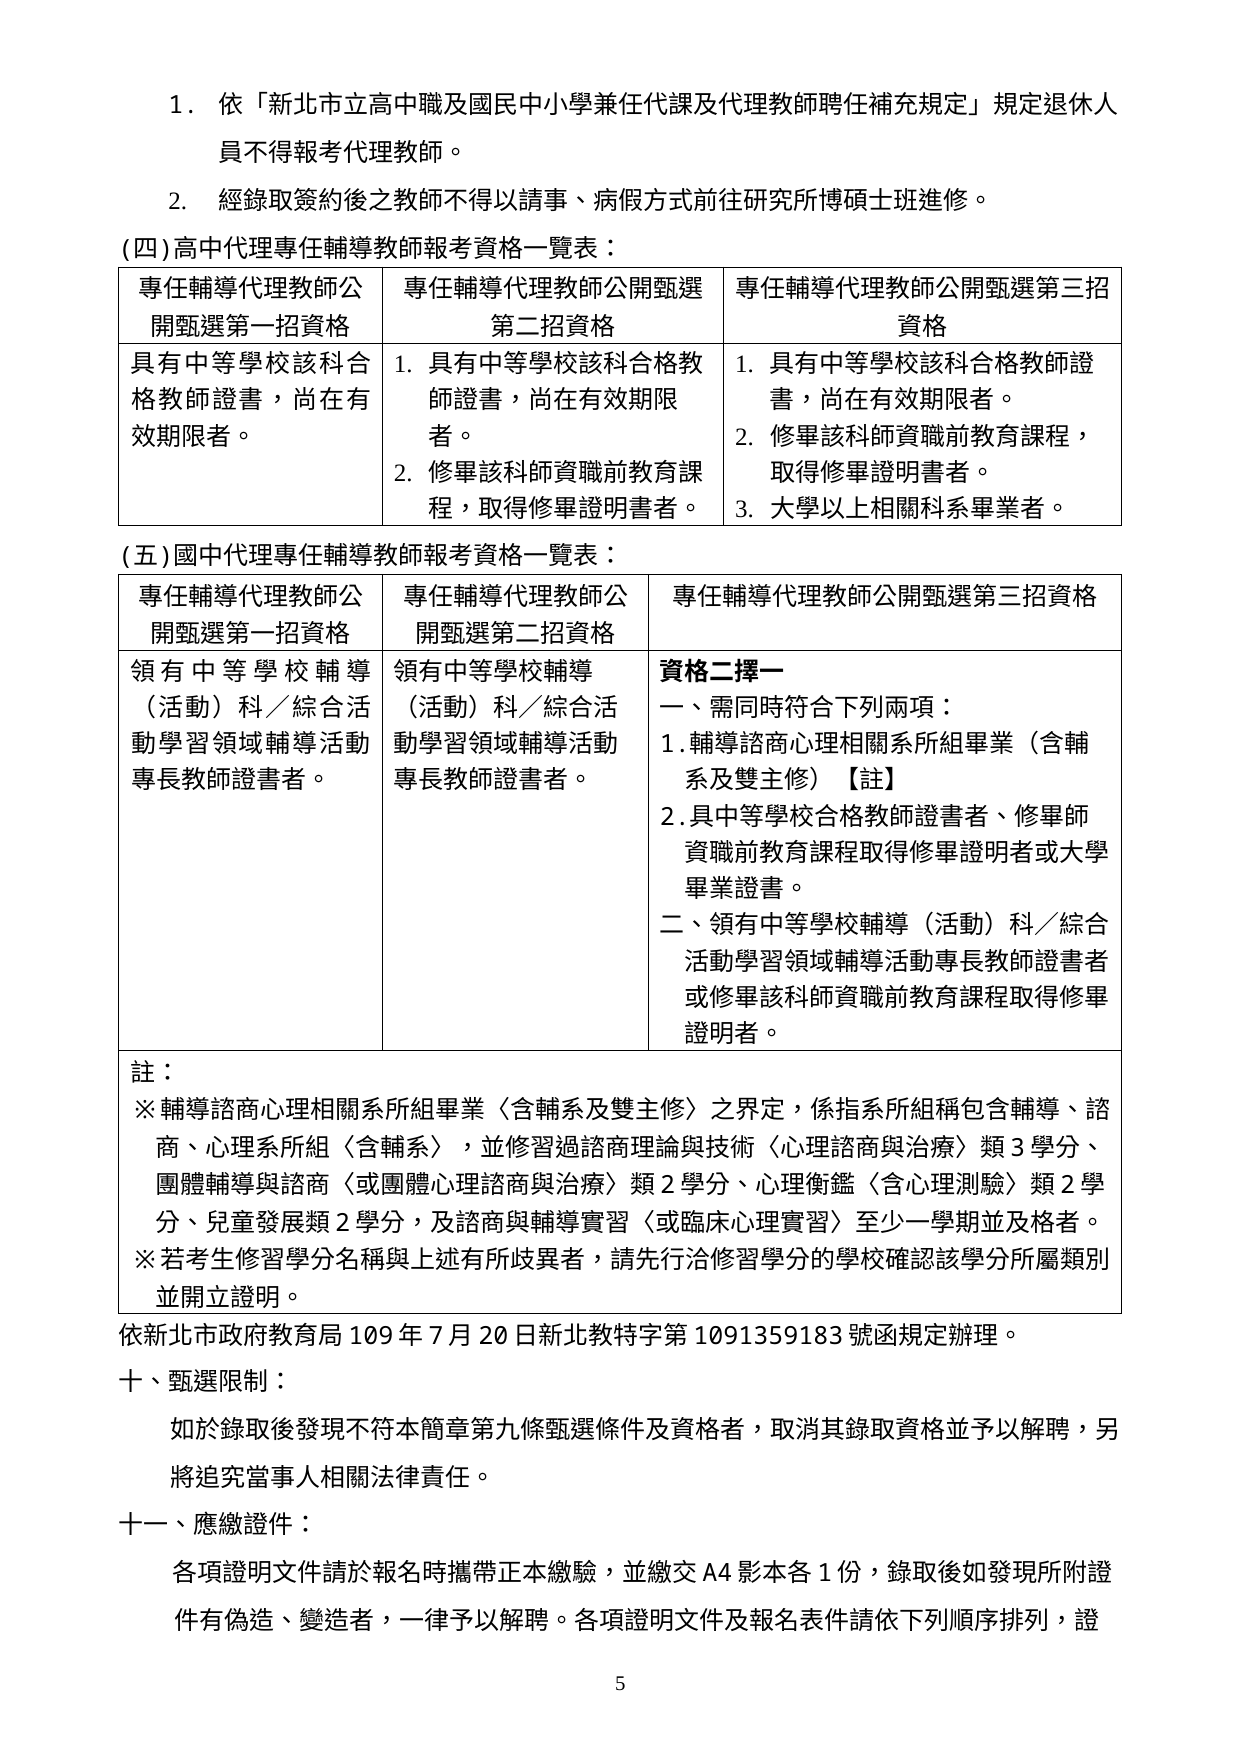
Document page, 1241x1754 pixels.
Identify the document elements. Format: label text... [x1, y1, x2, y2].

text (五)國中代理專任輔導教師報考資格一覽表： [118, 526, 1122, 574]
text (四)高中代理專任輔導教師報考資格一覽表： [118, 219, 1122, 267]
table_header 專任輔導代理教師公開甄選第一招資格 [119, 575, 382, 650]
table_header 專任輔導代理教師公開甄選第一招資格 [119, 268, 382, 343]
table_header 專任輔導代理教師公開甄選第三招資格 [649, 575, 1121, 650]
table_header 專任輔導代理教師公開甄選第二招資格 [383, 268, 723, 343]
text 依新北市政府教育局109年7月20日新北教特字第1091359183號函規定辦理。 [118, 1314, 1122, 1352]
table_header 專任輔導代理教師公開甄選第二招資格 [383, 575, 648, 650]
text 各項證明文件請於報名時攜帶正本繳驗，並繳交A4影本各1份，錄取後如發現所附證件有偽造、變造者，一律予以解聘。各項證明文件及報名表件請依下列順序排列，證 [172, 1543, 1122, 1639]
text 如於錄取後發現不符本簡章第九條甄選條件及資格者，取消其錄取資格並予以解聘，另將追究當事人相關法律責任。 [170, 1400, 1122, 1496]
table_cell 具有中等學校該科合格教師證書，尚在有效期限者。 [119, 344, 382, 525]
table_header 專任輔導代理教師公開甄選第三招資格 [724, 268, 1121, 343]
table_cell 具有中等學校該科合格教師證書，尚在有效期限者。 修畢該科師資職前教育課程，取得修畢證明書者。 [383, 344, 723, 525]
text 十一、應繳證件： [118, 1496, 1122, 1543]
table_cell 註： ※輔導諮商心理相關系所組畢業〈含輔系及雙主修〉之界定，係指系所組稱包含輔導、諮商、心理系所組〈含輔系〉，並修習過諮商理論與技術〈心理諮商與治療〉類3學分、團體輔導與諮商〈或團體心理諮商與治療〉類2學分、心理衡鑑〈含心理測驗〉類2學分、兒童發展類2學分，及諮商與輔導實習〈或臨床心理實習〉至少一學期並及格者。 ※若考生修習學分名稱與上述有所歧異者，請先行洽修習學分的學校確認該學分所屬類別並開立證明。 [119, 1051, 1121, 1313]
text 十、甄選限制： [118, 1352, 1122, 1400]
table_cell 領有中等學校輔導（活動）科／綜合活動學習領域輔導活動專長教師證書者。 [119, 651, 382, 1050]
table_cell 資格二擇一 一、需同時符合下列兩項： 1.輔導諮商心理相關系所組畢業（含輔系及雙主修）【註】 2.具中等學校合格教師證書者、修畢師資職前教育課程取得修畢證明者或大學畢業證書。 二、領有中等學校輔導（活動）科／綜合活動學習領域輔導活動專長教師證書者或修畢該科師資職前教育課程取得修畢證明者。 [649, 651, 1121, 1050]
list 經錄取簽約後之教師不得以請事、病假方式前往研究所博碩士班進修。 [168, 171, 1122, 219]
list 依「新北市立高中職及國民中小學兼任代課及代理教師聘任補充規定」規定退休人員不得報考代理教師。 [168, 75, 1122, 171]
table_cell 具有中等學校該科合格教師證書，尚在有效期限者。 修畢該科師資職前教育課程，取得修畢證明書者。 大學以上相關科系畢業者。 [724, 344, 1121, 525]
table_cell 領有中等學校輔導（活動）科／綜合活動學習領域輔導活動專長教師證書者。 [383, 651, 648, 1050]
